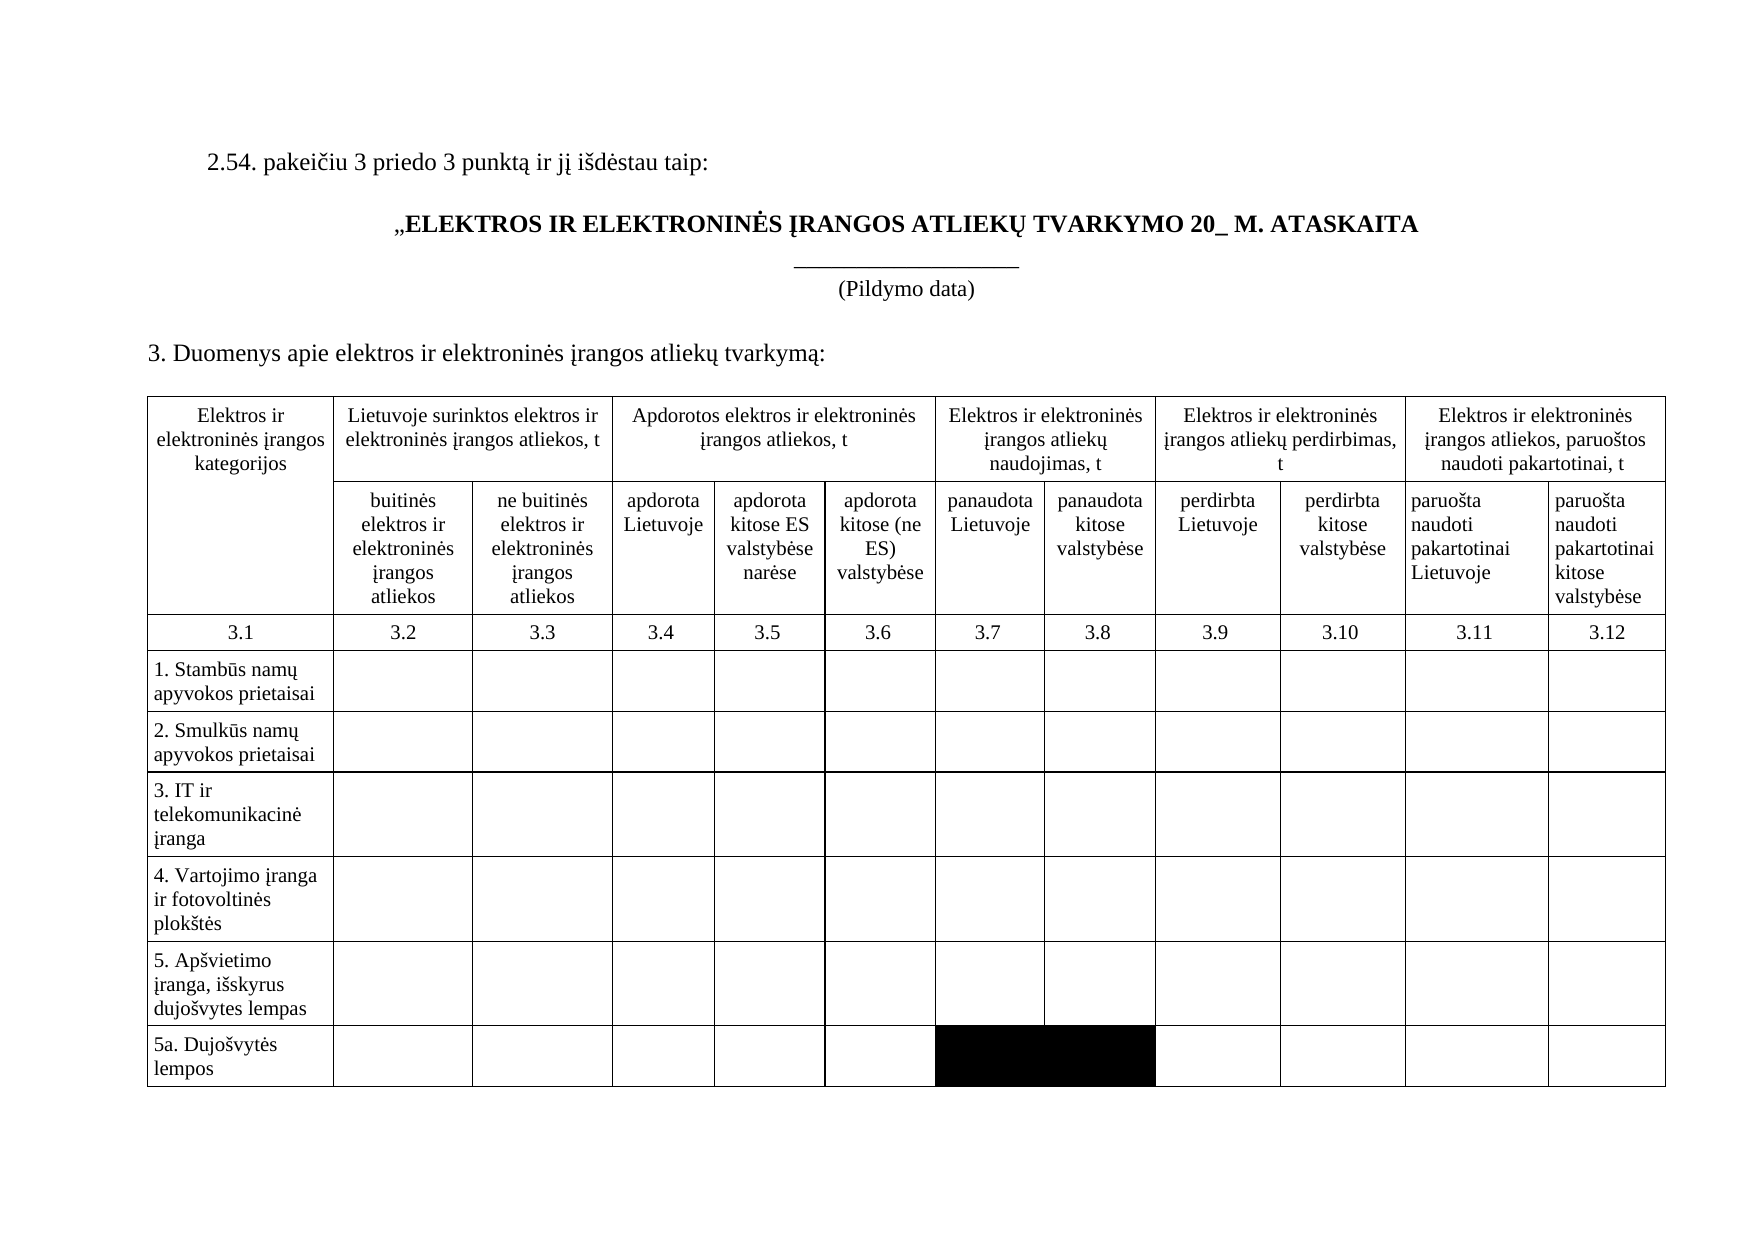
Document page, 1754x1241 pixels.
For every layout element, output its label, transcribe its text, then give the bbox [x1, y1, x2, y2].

table_cell 3. IT ir telekomunikacinė įranga [148, 773, 333, 856]
table_cell [1549, 857, 1665, 941]
table_cell paruošta naudoti pakartotinai Lietuvoje [1406, 482, 1548, 613]
table_cell [1045, 1026, 1155, 1086]
table_cell [613, 773, 714, 856]
table_cell buitinės elektros ir elektroninės įrangos atliekos [334, 482, 472, 613]
table_cell 3.11 [1406, 615, 1548, 650]
table_cell paruošta naudoti pakartotinai kitose valstybėse [1549, 482, 1665, 613]
table_cell [334, 1026, 472, 1086]
table_cell [613, 857, 714, 941]
table_cell 1. Stambūs namų apyvokos prietaisai [148, 651, 333, 711]
table_cell [936, 651, 1044, 711]
table_cell 5. Apšvietimo įranga, išskyrus dujošvytes lempas [148, 942, 333, 1025]
table_cell [1045, 857, 1155, 941]
text 2.54. pakeičiu 3 priedo 3 punktą ir jį išdėstau taip: [148, 147, 1665, 176]
table_header Elektros ir elektroninės įrangos atliekos, paruoštos naudoti pakartotinai, t [1406, 397, 1665, 481]
table_cell [936, 857, 1044, 941]
table_cell [334, 773, 472, 856]
table_cell 3.10 [1281, 615, 1405, 650]
table_cell panaudota Lietuvoje [936, 482, 1044, 613]
table_cell [1281, 1026, 1405, 1086]
table_cell 3.12 [1549, 615, 1665, 650]
table_cell [1281, 857, 1405, 941]
table_cell 3.4 [613, 615, 714, 650]
table_cell [715, 773, 824, 856]
table_cell apdorota kitose (ne ES) valstybėse [826, 482, 935, 613]
table_cell [715, 712, 824, 771]
table_cell [1156, 1026, 1280, 1086]
table_cell [613, 712, 714, 771]
table_cell [1549, 773, 1665, 856]
table_cell [1045, 942, 1155, 1025]
table_cell 3.5 [715, 615, 824, 650]
table_cell [826, 1026, 935, 1086]
table_cell [1281, 651, 1405, 711]
table_cell perdirbta kitose valstybėse [1281, 482, 1405, 613]
table_cell 5a. Dujošvytės lempos [148, 1026, 333, 1086]
table_cell [334, 651, 472, 711]
table_cell 2. Smulkūs namų apyvokos prietaisai [148, 712, 333, 771]
table_cell [1549, 942, 1665, 1025]
table_cell [1406, 857, 1548, 941]
table_cell [1156, 651, 1280, 711]
table_cell [473, 651, 612, 711]
table_cell [1156, 712, 1280, 771]
table_cell [1281, 773, 1405, 856]
table_header Elektros ir elektroninės įrangos atliekų perdirbimas, t [1156, 397, 1405, 481]
table_cell [1406, 942, 1548, 1025]
table_cell [334, 942, 472, 1025]
table_cell [1156, 942, 1280, 1025]
table_cell 3.7 [936, 615, 1044, 650]
table_cell [473, 773, 612, 856]
table_cell [826, 857, 935, 941]
table_cell apdorota Lietuvoje [613, 482, 714, 613]
table_cell 3.8 [1045, 615, 1155, 650]
table_cell apdorota kitose ES valstybėse narėse [715, 482, 824, 613]
table_cell [936, 773, 1044, 856]
table_cell [715, 857, 824, 941]
table_cell [1045, 712, 1155, 771]
table_header Elektros ir elektroninės įrangos kategorijos [148, 397, 333, 613]
table_cell [936, 1026, 1044, 1086]
table_cell 3.9 [1156, 615, 1280, 650]
text „ELEKTROS IR ELEKTRONINĖS ĮRANGOS ATLIEKŲ TVARKYMO 20_ M. ATASKAITA [148, 209, 1665, 238]
table_cell [613, 942, 714, 1025]
table_cell perdirbta Lietuvoje [1156, 482, 1280, 613]
text 3. Duomenys apie elektros ir elektroninės įrangos atliekų tvarkymą: [148, 338, 1665, 367]
table_cell [1045, 773, 1155, 856]
table_header Lietuvoje surinktos elektros ir elektroninės įrangos atliekos, t [334, 397, 612, 481]
table_cell [1156, 857, 1280, 941]
table_cell [715, 651, 824, 711]
table_header Elektros ir elektroninės įrangos atliekų naudojimas, t [936, 397, 1155, 481]
table_cell [1549, 712, 1665, 771]
table_cell [473, 857, 612, 941]
table_cell [473, 712, 612, 771]
table_cell [715, 942, 824, 1025]
table_cell [1406, 651, 1548, 711]
table_cell 3.2 [334, 615, 472, 650]
table_cell [1045, 651, 1155, 711]
table_cell [1549, 1026, 1665, 1086]
table_cell [1281, 712, 1405, 771]
table_cell [826, 773, 935, 856]
table_cell 3.6 [826, 615, 935, 650]
table_cell [473, 1026, 612, 1086]
table_cell [936, 942, 1044, 1025]
table_cell [1406, 773, 1548, 856]
table_cell 3.3 [473, 615, 612, 650]
table_cell [826, 942, 935, 1025]
table_cell [334, 712, 472, 771]
table_cell [1549, 651, 1665, 711]
table_cell [826, 651, 935, 711]
table_cell [1406, 712, 1548, 771]
text (Pildymo data) [148, 275, 1665, 302]
table_cell [613, 1026, 714, 1086]
table_cell [936, 712, 1044, 771]
table_header Apdorotos elektros ir elektroninės įrangos atliekos, t [613, 397, 935, 481]
table_cell [1281, 942, 1405, 1025]
table_cell [1406, 1026, 1548, 1086]
table_cell [1156, 773, 1280, 856]
table_cell [613, 651, 714, 711]
table_cell [473, 942, 612, 1025]
table_cell [826, 712, 935, 771]
table_cell [715, 1026, 824, 1086]
table_cell 4. Vartojimo įranga ir fotovoltinės plokštės [148, 857, 333, 941]
table_cell [334, 857, 472, 941]
table_cell panaudota kitose valstybėse [1045, 482, 1155, 613]
table_cell 3.1 [148, 615, 333, 650]
table_cell ne buitinės elektros ir elektroninės įrangos atliekos [473, 482, 612, 613]
text __________________ [148, 242, 1665, 271]
